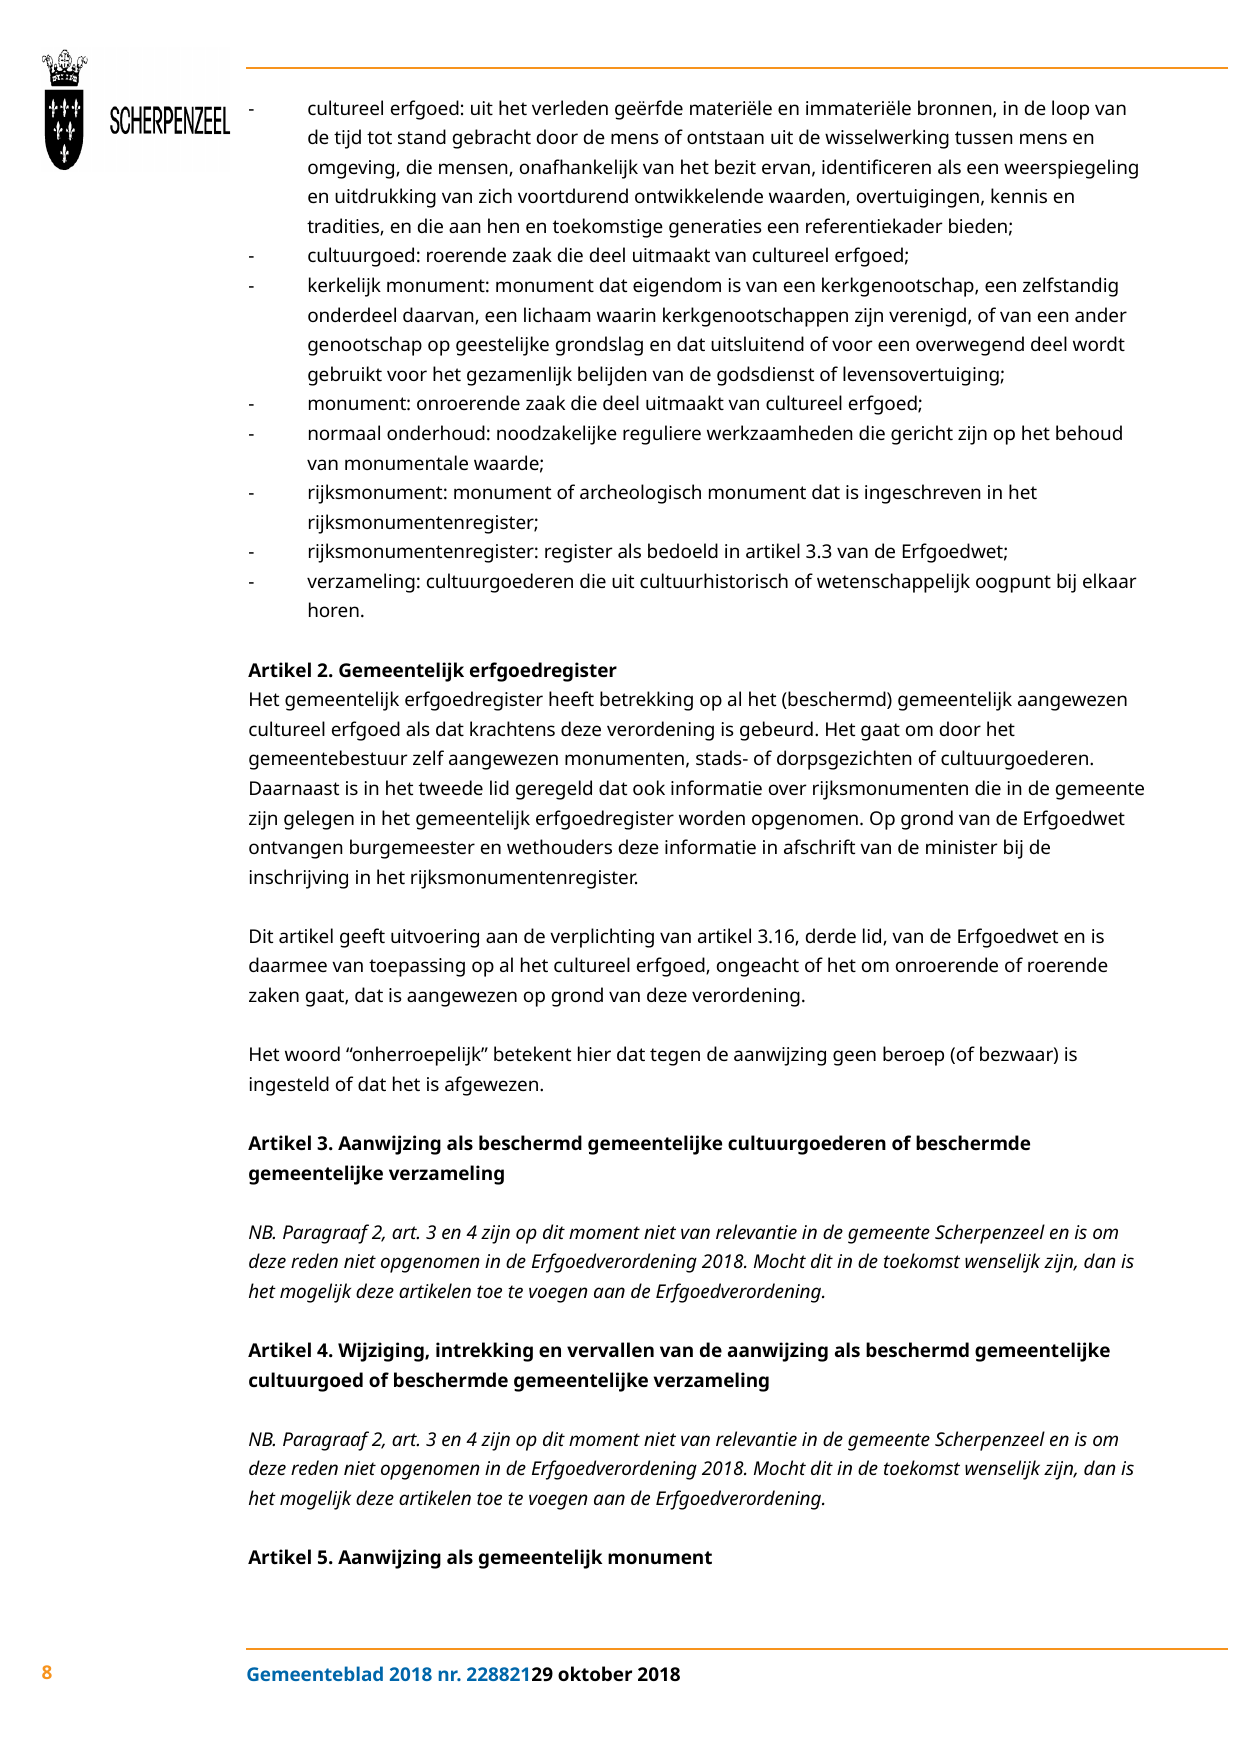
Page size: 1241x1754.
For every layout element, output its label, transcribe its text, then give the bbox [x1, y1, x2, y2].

text Het woord “onherroepelijk” betekent hier dat tegen de aanwijzing geen beroep (of bezwaar) is ingesteld of dat het is afgewezen. [248, 1041, 1152, 1097]
text Artikel 5. Aanwijzing als gemeentelijk monument [248, 1544, 1152, 1570]
list cultureel erfgoed: uit het verleden geërfde materiële en immateriële bronnen, in de loop van de tijd tot stand gebracht door de mens of ontstaan uit de wisselwerking tussen mens en omgeving, die mensen, onafhankelijk van het bezit ervan, identificeren als een weerspiegeling en uitdrukking van zich voortdurend ontwikkelende waarden, overtuigingen, kennis en tradities, en die aan hen en toekomstige generaties een referentiekader bieden; [248, 95, 1152, 239]
list rijksmonument: monument of archeologisch monument dat is ingeschreven in het rijksmonumentenregister; [248, 479, 1152, 535]
text NB. Paragraaf 2, art. 3 en 4 zijn op dit moment niet van relevantie in de gemeente Scherpenzeel en is om deze reden niet opgenomen in de Erfgoedverordening 2018. Mocht dit in de toekomst wenselijk zijn, dan is het mogelijk deze artikelen toe te voegen aan de Erfgoedverordening. [248, 1219, 1152, 1304]
list cultuurgoed: roerende zaak die deel uitmaakt van cultureel erfgoed; [248, 243, 1152, 268]
picture [41, 47, 231, 172]
text Artikel 2. Gemeentelijk erfgoedregister [248, 657, 1152, 683]
text Artikel 4. Wijziging, intrekking en vervallen van de aanwijzing als beschermd gemeentelijke cultuurgoed of beschermde gemeentelijke verzameling [248, 1337, 1152, 1393]
text Artikel 3. Aanwijzing als beschermd gemeentelijke cultuurgoederen of beschermde gemeentelijke verzameling [248, 1130, 1152, 1186]
list rijksmonumentenregister: register als bedoeld in artikel 3.3 van de Erfgoedwet; [248, 538, 1152, 564]
text NB. Paragraaf 2, art. 3 en 4 zijn op dit moment niet van relevantie in de gemeente Scherpenzeel en is om deze reden niet opgenomen in de Erfgoedverordening 2018. Mocht dit in de toekomst wenselijk zijn, dan is het mogelijk deze artikelen toe te voegen aan de Erfgoedverordening. [248, 1426, 1152, 1511]
list kerkelijk monument: monument dat eigendom is van een kerkgenootschap, een zelfstandig onderdeel daarvan, een lichaam waarin kerkgenootschappen zijn verenigd, of van een ander genootschap op geestelijke grondslag en dat uitsluitend of voor een overwegend deel wordt gebruikt voor het gezamenlijk belijden van de godsdienst of levensovertuiging; [248, 272, 1152, 387]
text Dit artikel geeft uitvoering aan de verplichting van artikel 3.16, derde lid, van de Erfgoedwet en is daarmee van toepassing op al het cultureel erfgoed, ongeacht of het om onroerende of roerende zaken gaat, dat is aangewezen op grond van deze verordening. [248, 923, 1152, 1008]
text Het gemeentelijk erfgoedregister heeft betrekking op al het (beschermd) gemeentelijk aangewezen cultureel erfgoed als dat krachtens deze verordening is gebeurd. Het gaat om door het gemeentebestuur zelf aangewezen monumenten, stads- of dorpsgezichten of cultuurgoederen. Daarnaast is in het tweede lid geregeld dat ook informatie over rijksmonumenten die in de gemeente zijn gelegen in het gemeentelijk erfgoedregister worden opgenomen. Op grond van de Erfgoedwet ontvangen burgemeester en wethouders deze informatie in afschrift van de minister bij de inschrijving in het rijksmonumentenregister. [248, 686, 1152, 890]
list monument: onroerende zaak die deel uitmaakt van cultureel erfgoed; [248, 391, 1152, 416]
list verzameling: cultuurgoederen die uit cultuurhistorisch of wetenschappelijk oogpunt bij elkaar horen. [248, 568, 1152, 623]
list normaal onderhoud: noodzakelijke reguliere werkzaamheden die gericht zijn op het behoud van monumentale waarde; [248, 420, 1152, 476]
